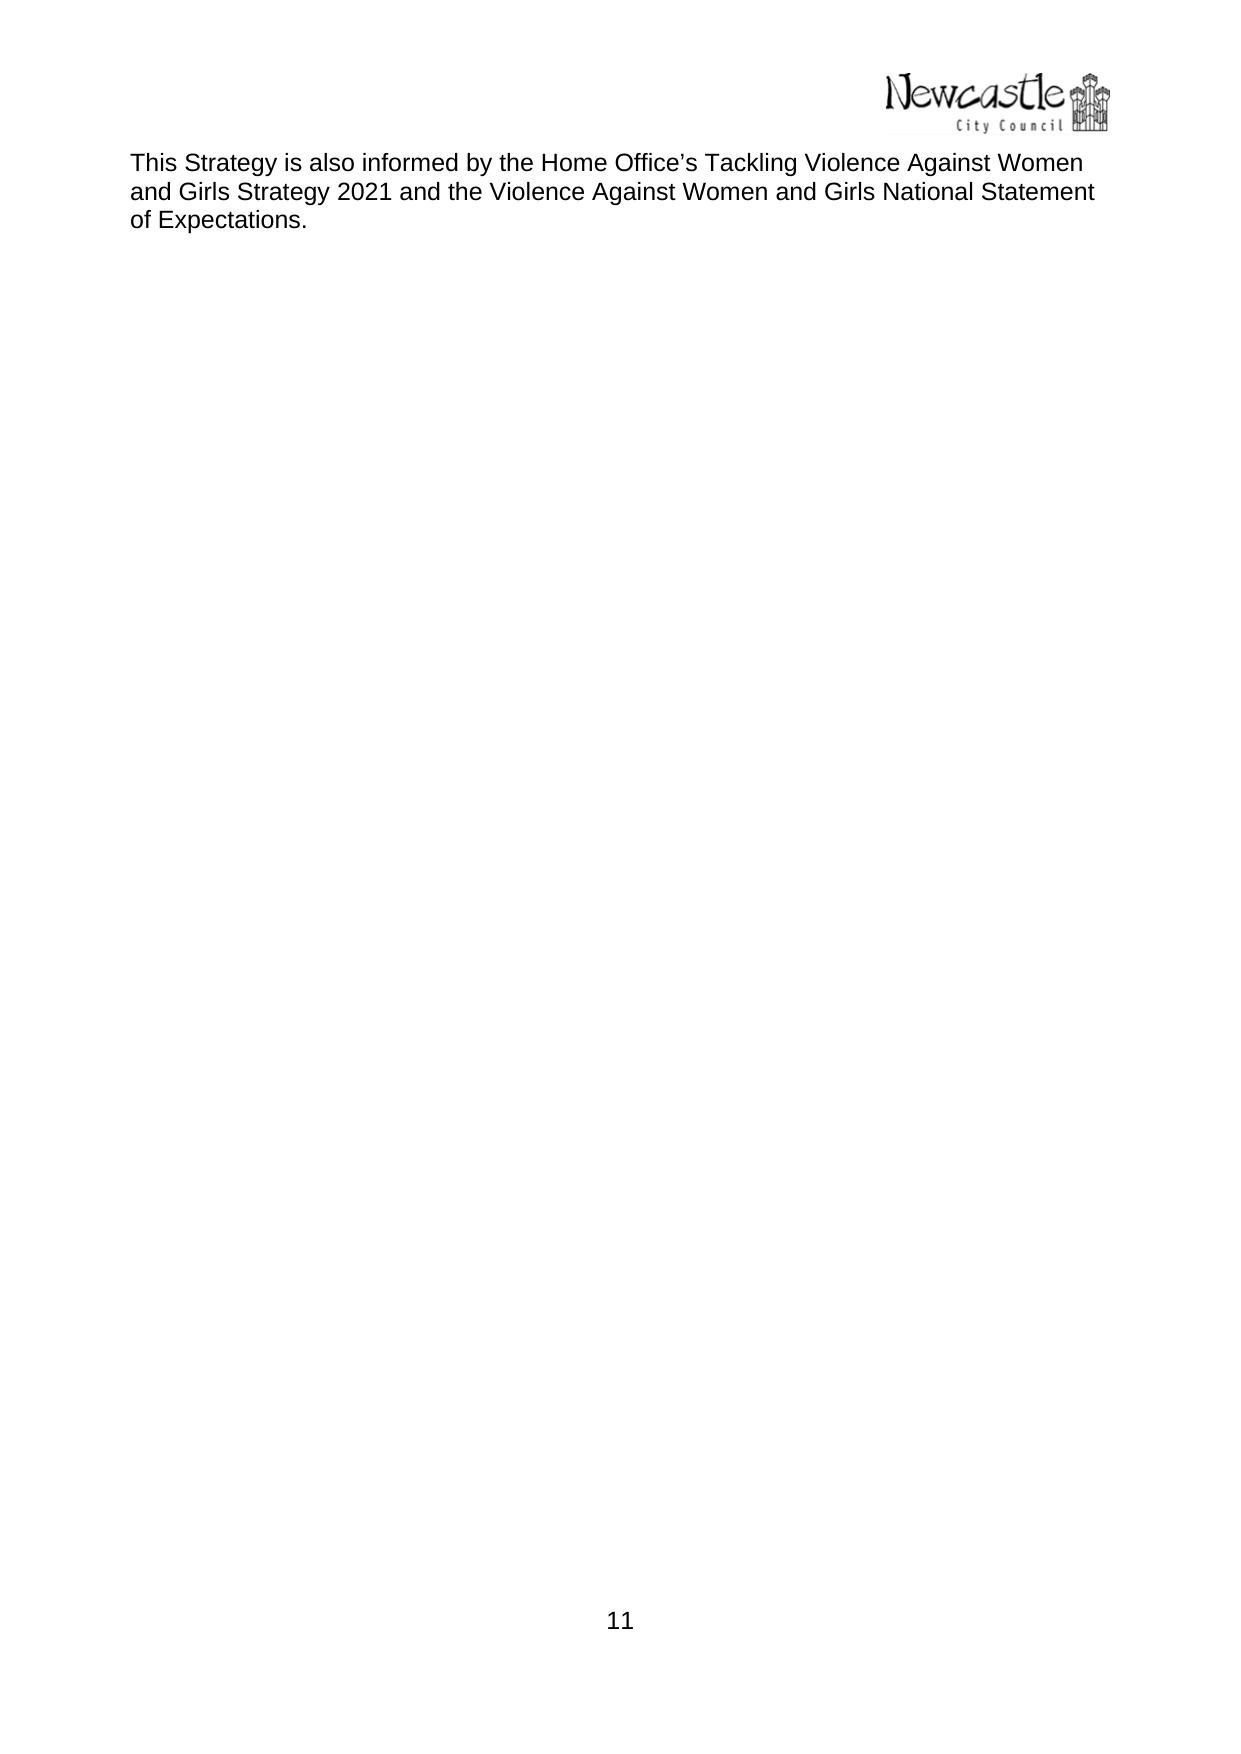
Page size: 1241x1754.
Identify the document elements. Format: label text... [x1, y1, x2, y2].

text This Strategy is also informed by the Home Office’s Tackling Violence Against Women and Girls Strategy 2021 and the Violence Against Women and Girls National Statement of Expectations. [130, 148, 1110, 234]
